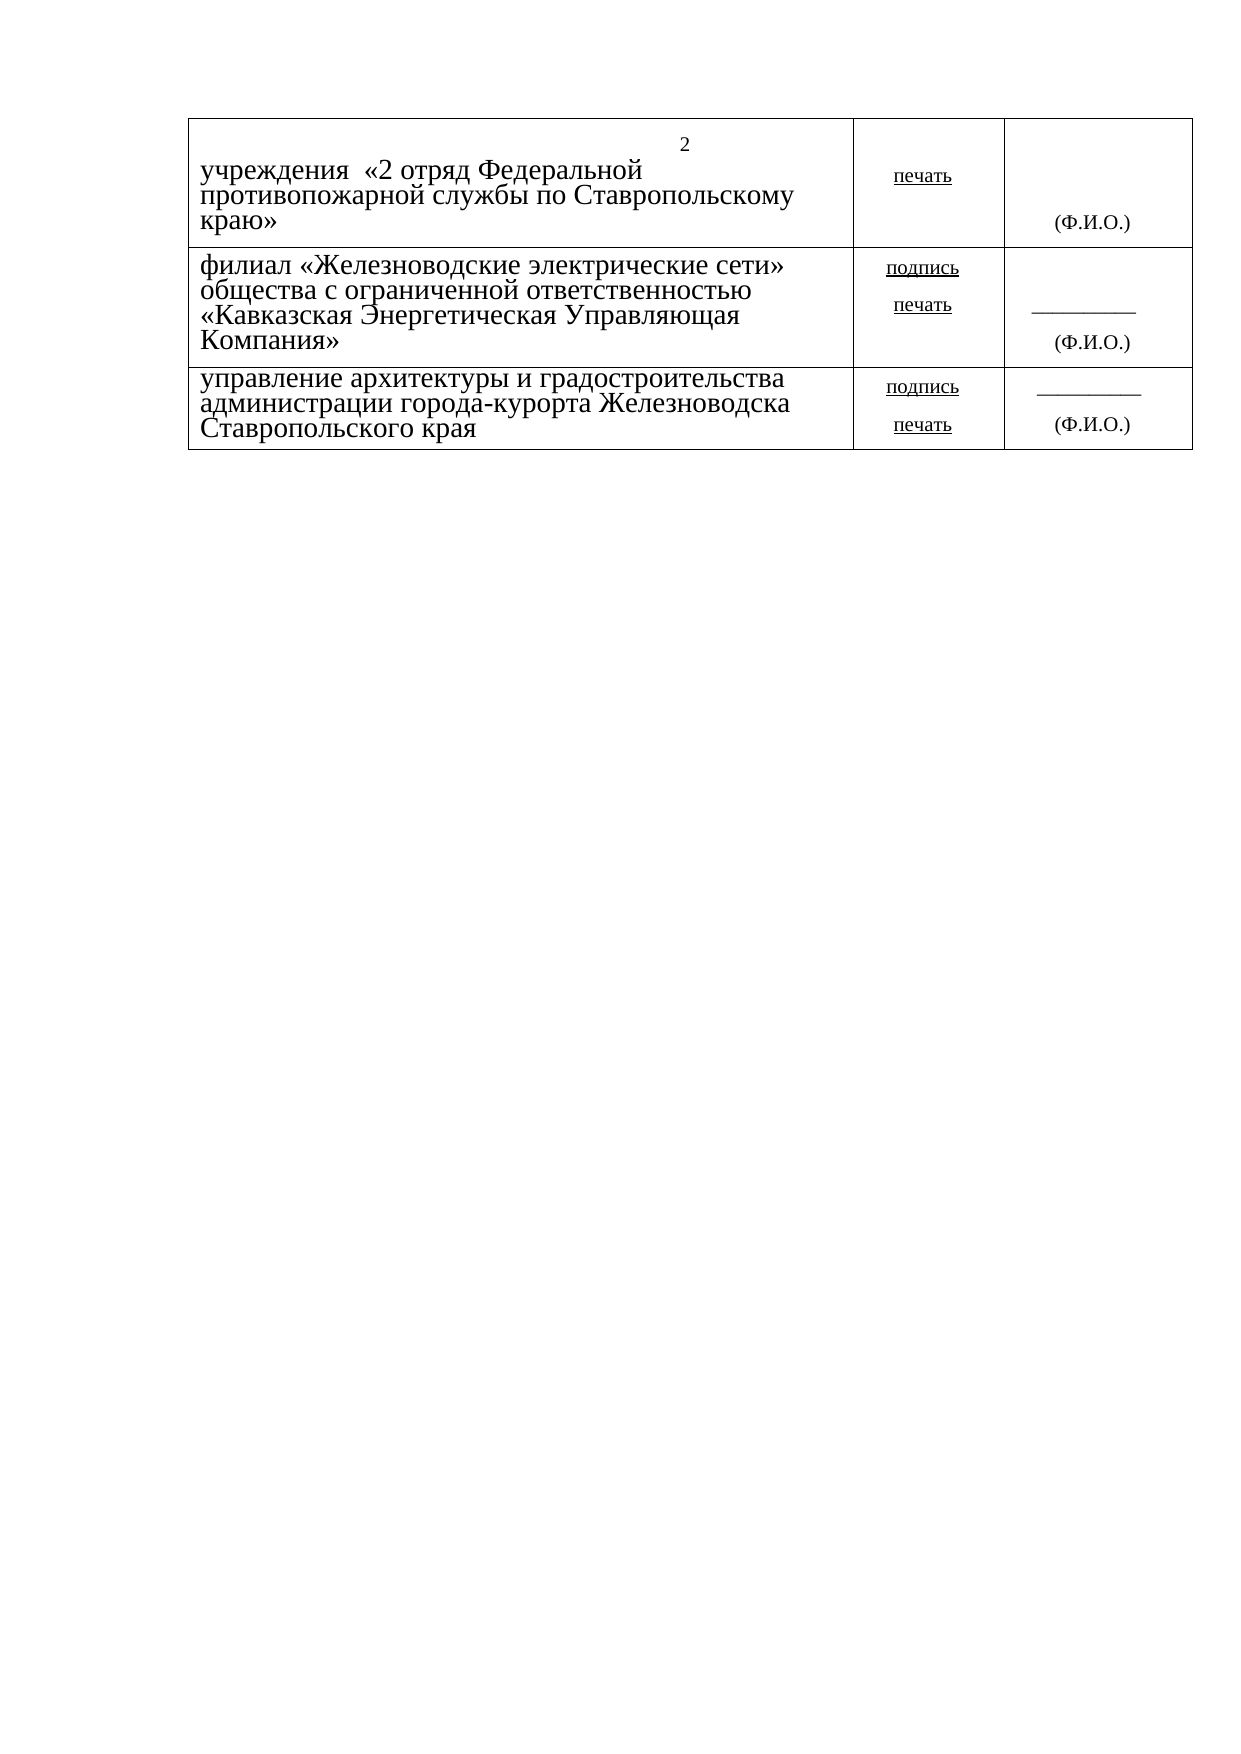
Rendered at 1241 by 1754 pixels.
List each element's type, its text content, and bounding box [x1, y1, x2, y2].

table_cell управление архитектуры и градостроительства администрации города-курорта Железноводска Ставропольского края [189, 368, 853, 449]
table_cell печать [854, 119, 1004, 247]
table_cell подпись печать [854, 368, 1004, 449]
table_cell (Ф.И.О.) [1005, 119, 1192, 247]
table_cell филиал «Железноводские электрические сети» общества с ограниченной ответственностью «Кавказская Энергетическая Управляющая Компания» [189, 248, 853, 367]
table_cell __________ (Ф.И.О.) [1005, 368, 1192, 449]
table_cell пожарная часть № 39 Федерального казенного учреждения «2 отряд Федеральной противопожарной службы по Ставропольскому краю» [189, 119, 853, 247]
table_cell подпись печать [854, 248, 1004, 367]
table_cell __________ (Ф.И.О.) [1005, 248, 1192, 367]
